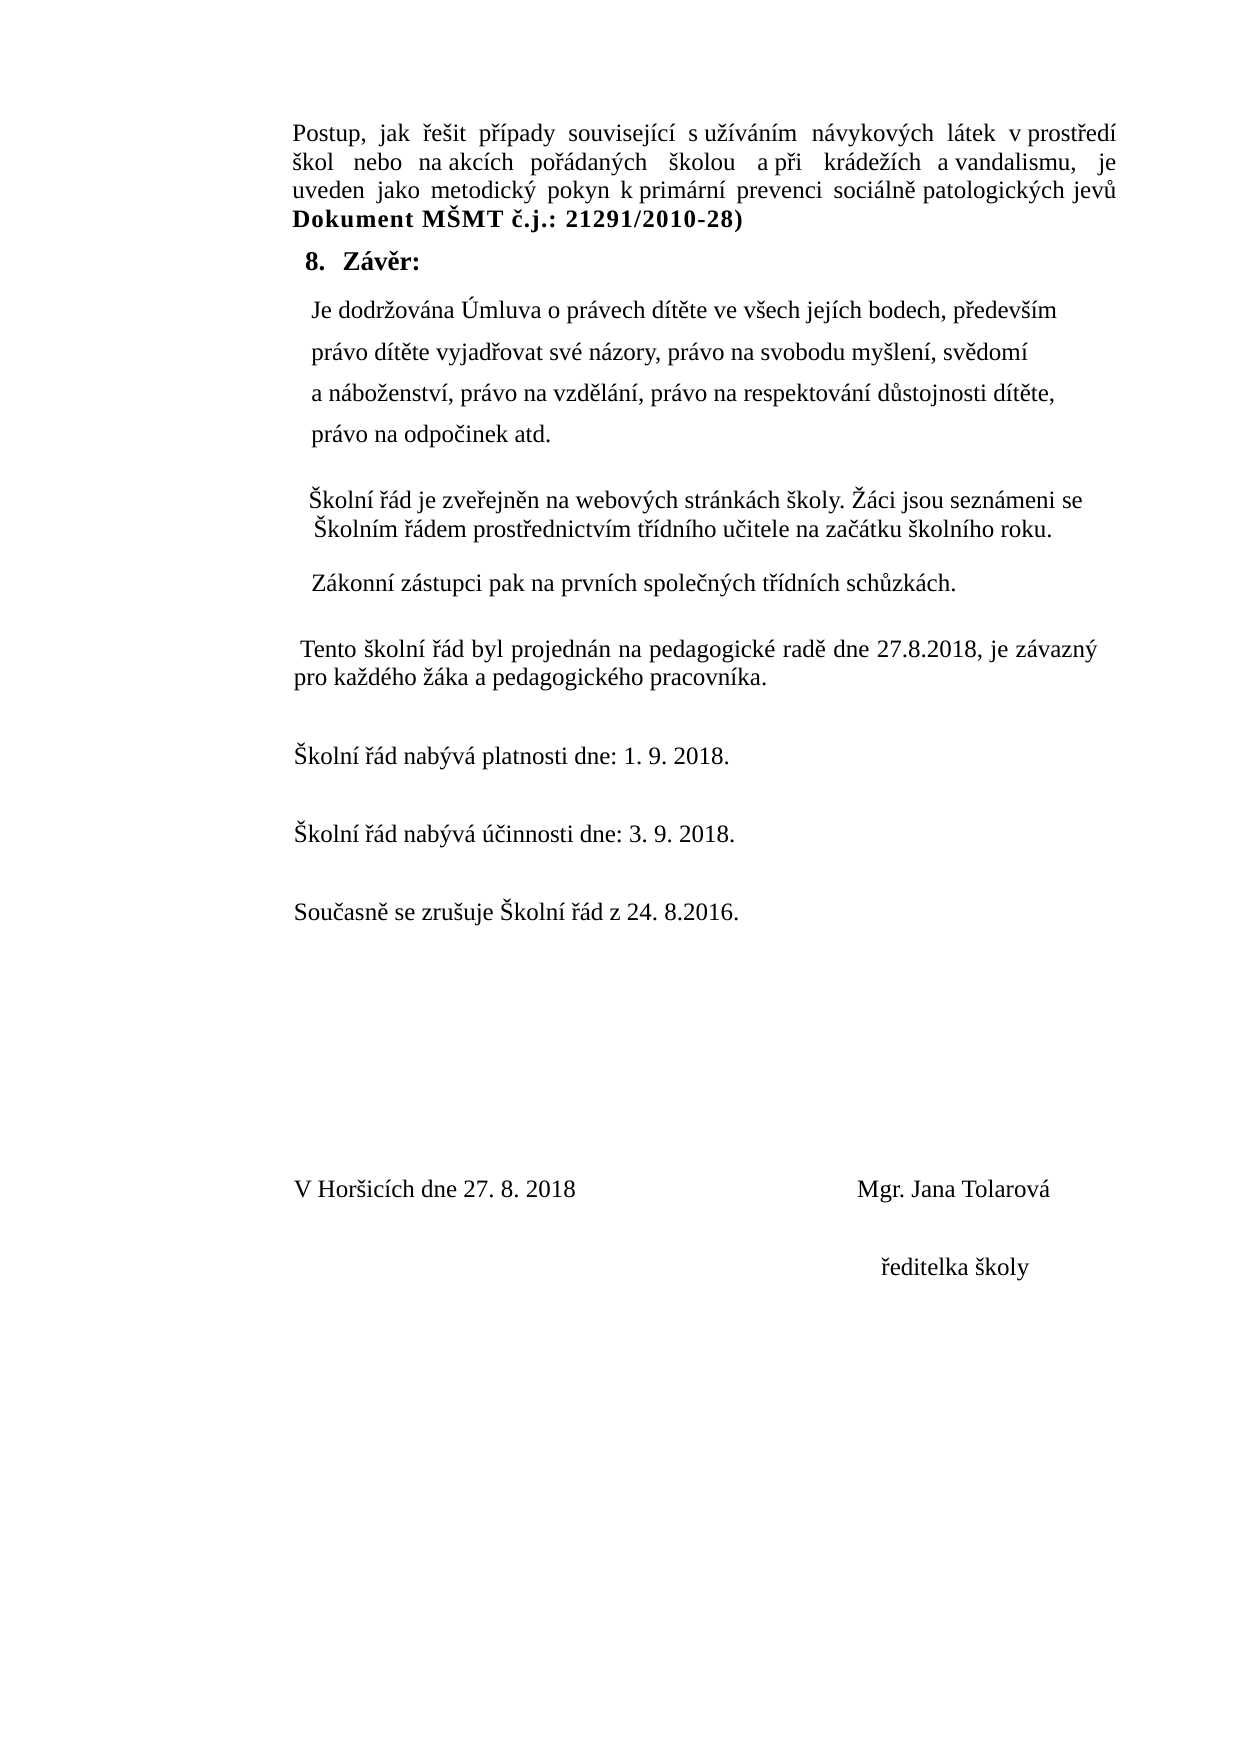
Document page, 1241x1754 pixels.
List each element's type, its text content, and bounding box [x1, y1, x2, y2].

text a náboženství, právo na vzdělání, právo na respektování důstojnosti dítěte, [267, 378, 1123, 407]
text právo na odpočinek atd. [267, 419, 1123, 448]
text Zákonní zástupci pak na prvních společných třídních schůzkách. [267, 568, 1123, 596]
text Současně se zrušuje Školní řád z 24. 8.2016. [294, 897, 1099, 926]
text Je dodržována Úmluva o právech dítěte ve všech jejích bodech, především [267, 296, 1123, 324]
text ředitelka školy [294, 1252, 1099, 1281]
list Závěr: [305, 254, 1123, 275]
text Školní řád nabývá platnosti dne: 1. 9. 2018. [294, 741, 1099, 769]
text Školní řád nabývá účinnosti dne: 3. 9. 2018. [294, 819, 1099, 848]
text Tento školní řád byl projednán na pedagogické radě dne 27.8.2018, je závazný pro každého žáka a pedagogického pracovníka. [294, 634, 1099, 691]
text V Horšicích dne 27. 8. 2018 Mgr. Jana Tolarová [294, 1174, 1099, 1202]
text Postup, jak řešit případy související s užíváním návykových látek v prostředí škol nebo na akcích pořádaných školou a při krádežích a vandalismu, je uveden jako metodický pokyn k primární prevenci sociálně patologických jevů Dokument MŠMT č.j.: 21291/2010-28) [292, 118, 1116, 233]
text Školní řád je zveřejněn na webových stránkách školy. Žáci jsou seznámeni se Školním řádem prostřednictvím třídního učitele na začátku školního roku. [267, 485, 1099, 543]
text právo dítěte vyjadřovat své názory, právo na svobodu myšlení, svědomí [267, 337, 1123, 366]
